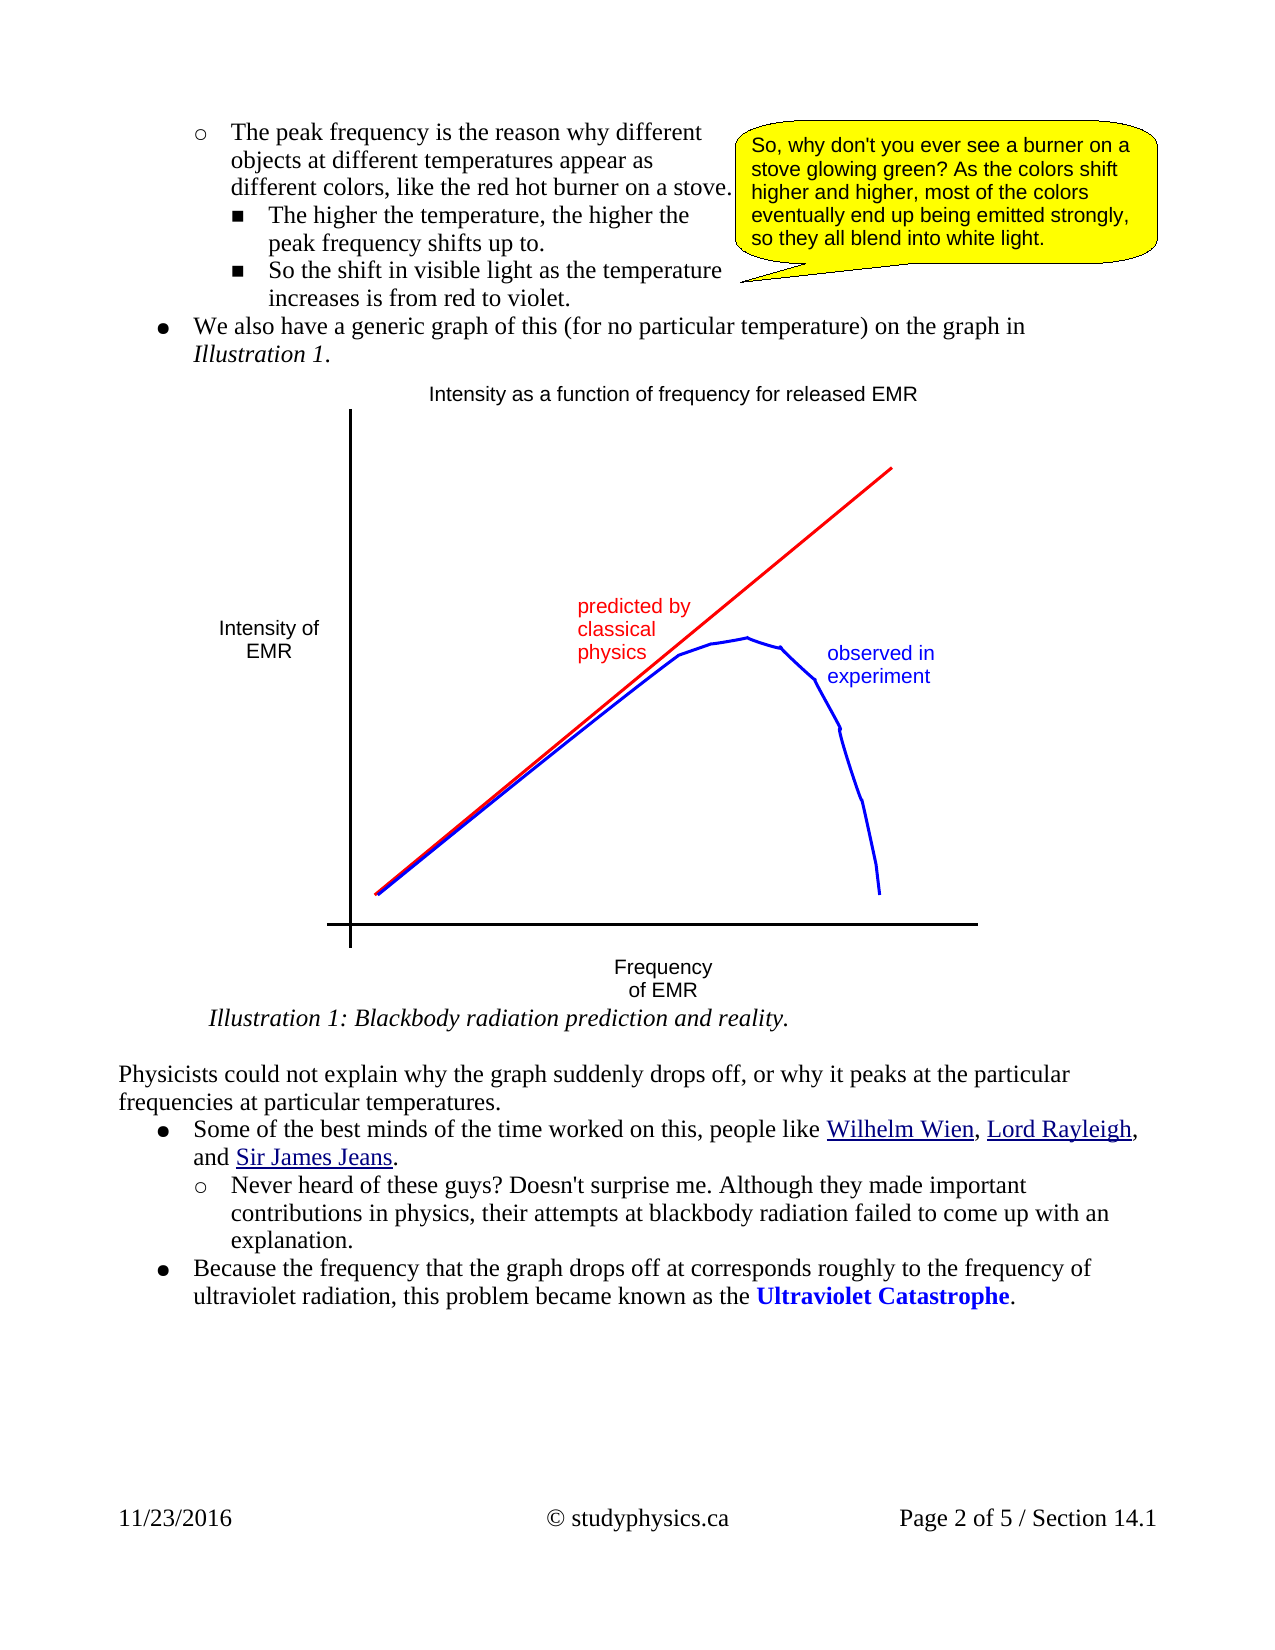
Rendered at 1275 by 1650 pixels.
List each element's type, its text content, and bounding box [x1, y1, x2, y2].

list So the shift in visible light as the temperature increases is from red to violet. [231, 257, 1157, 312]
list The higher the temperature, the higher the peak frequency shifts up to. [231, 201, 754, 257]
list The peak frequency is the reason why different objects at different temperatures appear as different colors, like the red hot burner on a stove. [193, 118, 1157, 201]
text Illustration 1: Blackbody radiation prediction and reality. [208, 395, 980, 1032]
list Because the frequency that the graph drops off at corresponds roughly to the frequency of ultraviolet radiation, this problem became known as the Ultraviolet Catastrophe. [156, 1254, 1157, 1309]
list Some of the best minds of the time worked on this, people like Wilhelm Wien, Lord Rayleigh, and Sir James Jeans. [156, 1116, 1157, 1171]
text Physicists could not explain why the graph suddenly drops off, or why it peaks at the particular frequencies at particular temperatures. [118, 1060, 1157, 1116]
list We also have a generic graph of this (for no particular temperature) on the graph in Illustration 1. [156, 312, 1157, 367]
list Never heard of these guys? Doesn't surprise me. Although they made important contributions in physics, their attempts at blackbody radiation failed to come up with an explanation. [193, 1171, 1157, 1254]
